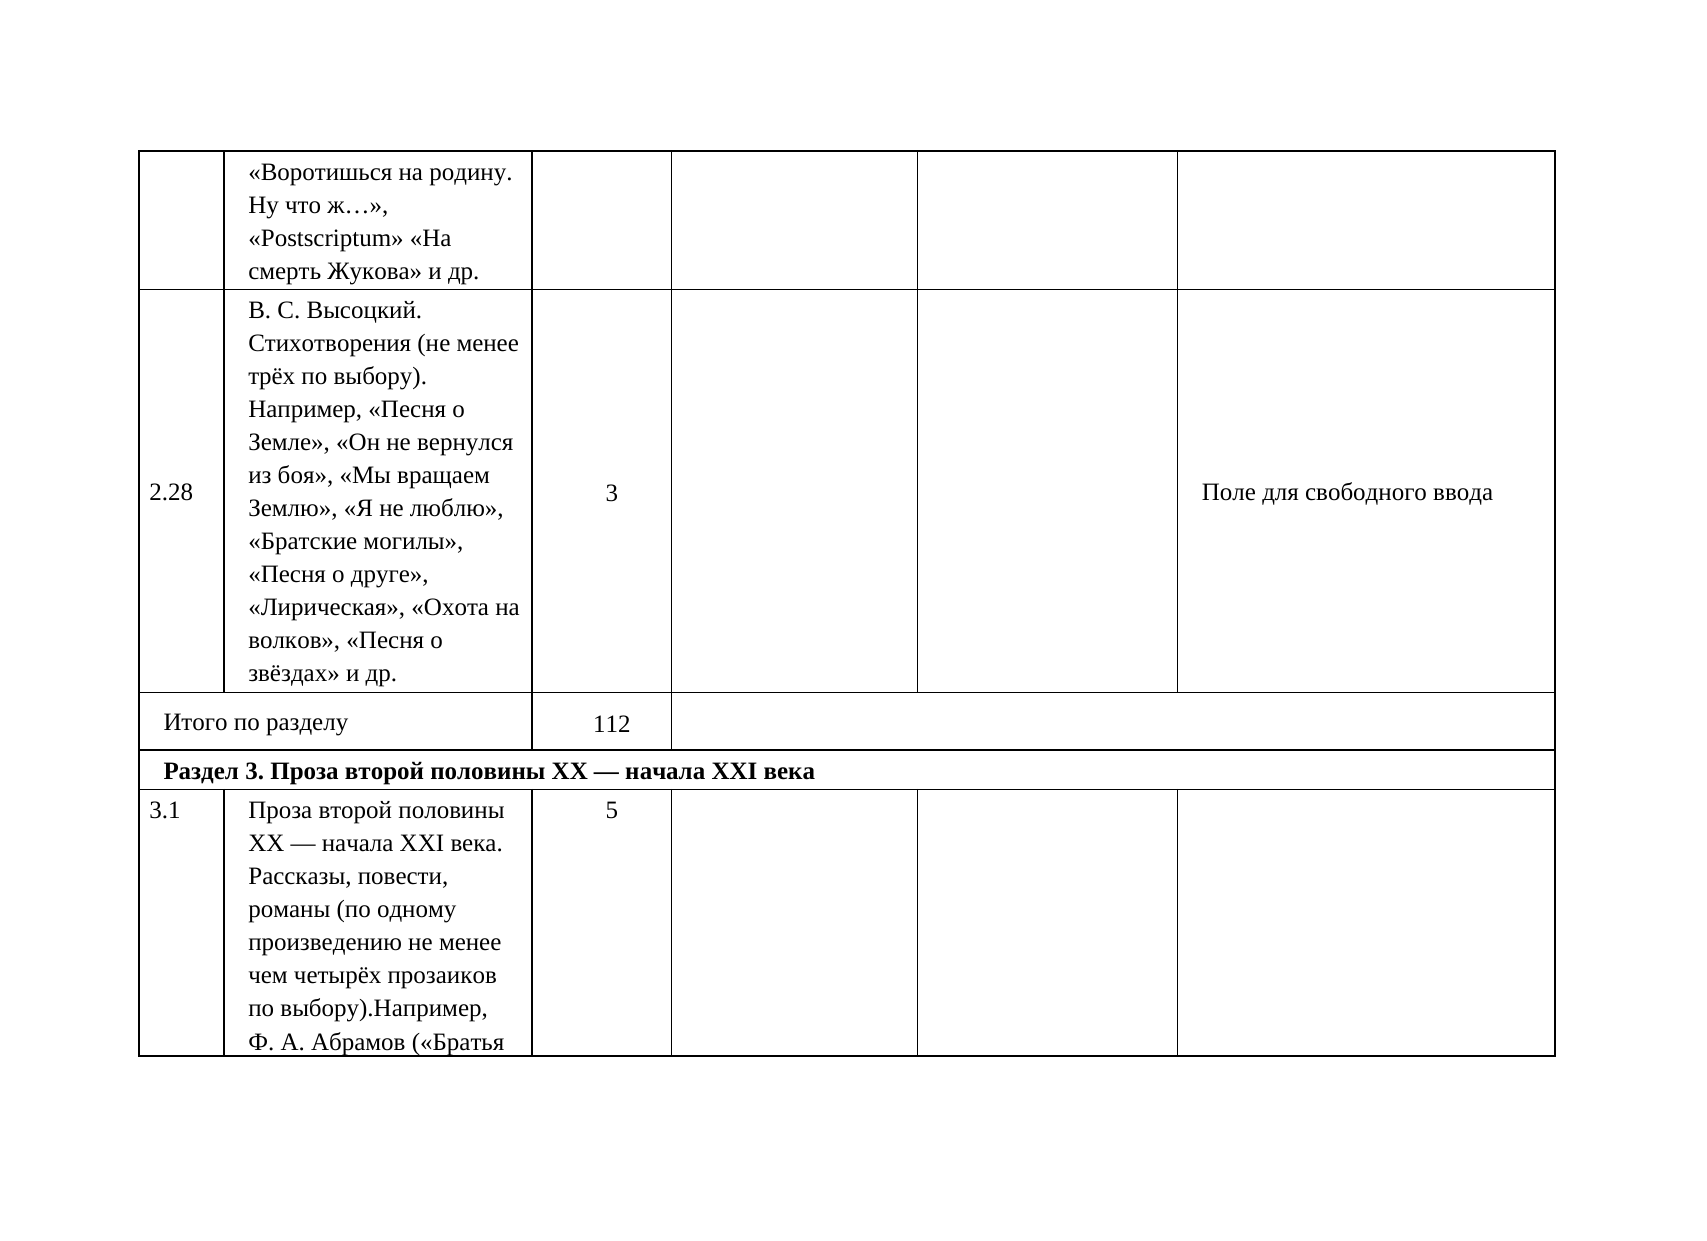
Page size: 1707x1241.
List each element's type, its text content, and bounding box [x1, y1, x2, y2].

table_cell «Воротишься на родину. Ну что ж…», «Postscriptum» «На смерть Жукова» и др. [225, 152, 531, 288]
table_cell В. С. Высоцкий. Стихотворения (не менее трёх по выбору). Например, «Песня о Земле», «Он не вернулся из боя», «Мы вращаем Землю», «Я не люблю», «Братские могилы», «Песня о друге», «Лирическая», «Охота на волков», «Песня о звёздах» и др. [225, 290, 531, 691]
table_cell Итого по разделу [140, 693, 531, 749]
table_cell Раздел 3. Проза второй половины XX — начала XXI века [140, 751, 1554, 789]
table_cell [1178, 152, 1554, 288]
table_cell Поле для свободного ввода [1178, 290, 1554, 691]
table_cell [918, 152, 1177, 288]
table_cell Проза второй половины XX — начала XXI века. Рассказы, повести, романы (по одному произведению не менее чем четырёх прозаиков по выбору).Например, Ф. А. Абрамов («Братья [225, 790, 531, 1055]
table_cell [672, 693, 1554, 749]
table_cell 3 [533, 290, 671, 691]
table_cell [672, 152, 917, 288]
table_cell 5 [533, 790, 671, 1055]
table_cell [918, 290, 1177, 691]
table_cell [1178, 790, 1554, 1055]
table_cell [918, 790, 1177, 1055]
table_cell 112 [533, 693, 671, 749]
table_cell [140, 152, 223, 288]
table_cell [672, 290, 917, 691]
table_cell [533, 152, 671, 288]
table_cell 2.28 [140, 290, 223, 691]
table_cell [672, 790, 917, 1055]
table_cell 3.1 [140, 790, 223, 1055]
